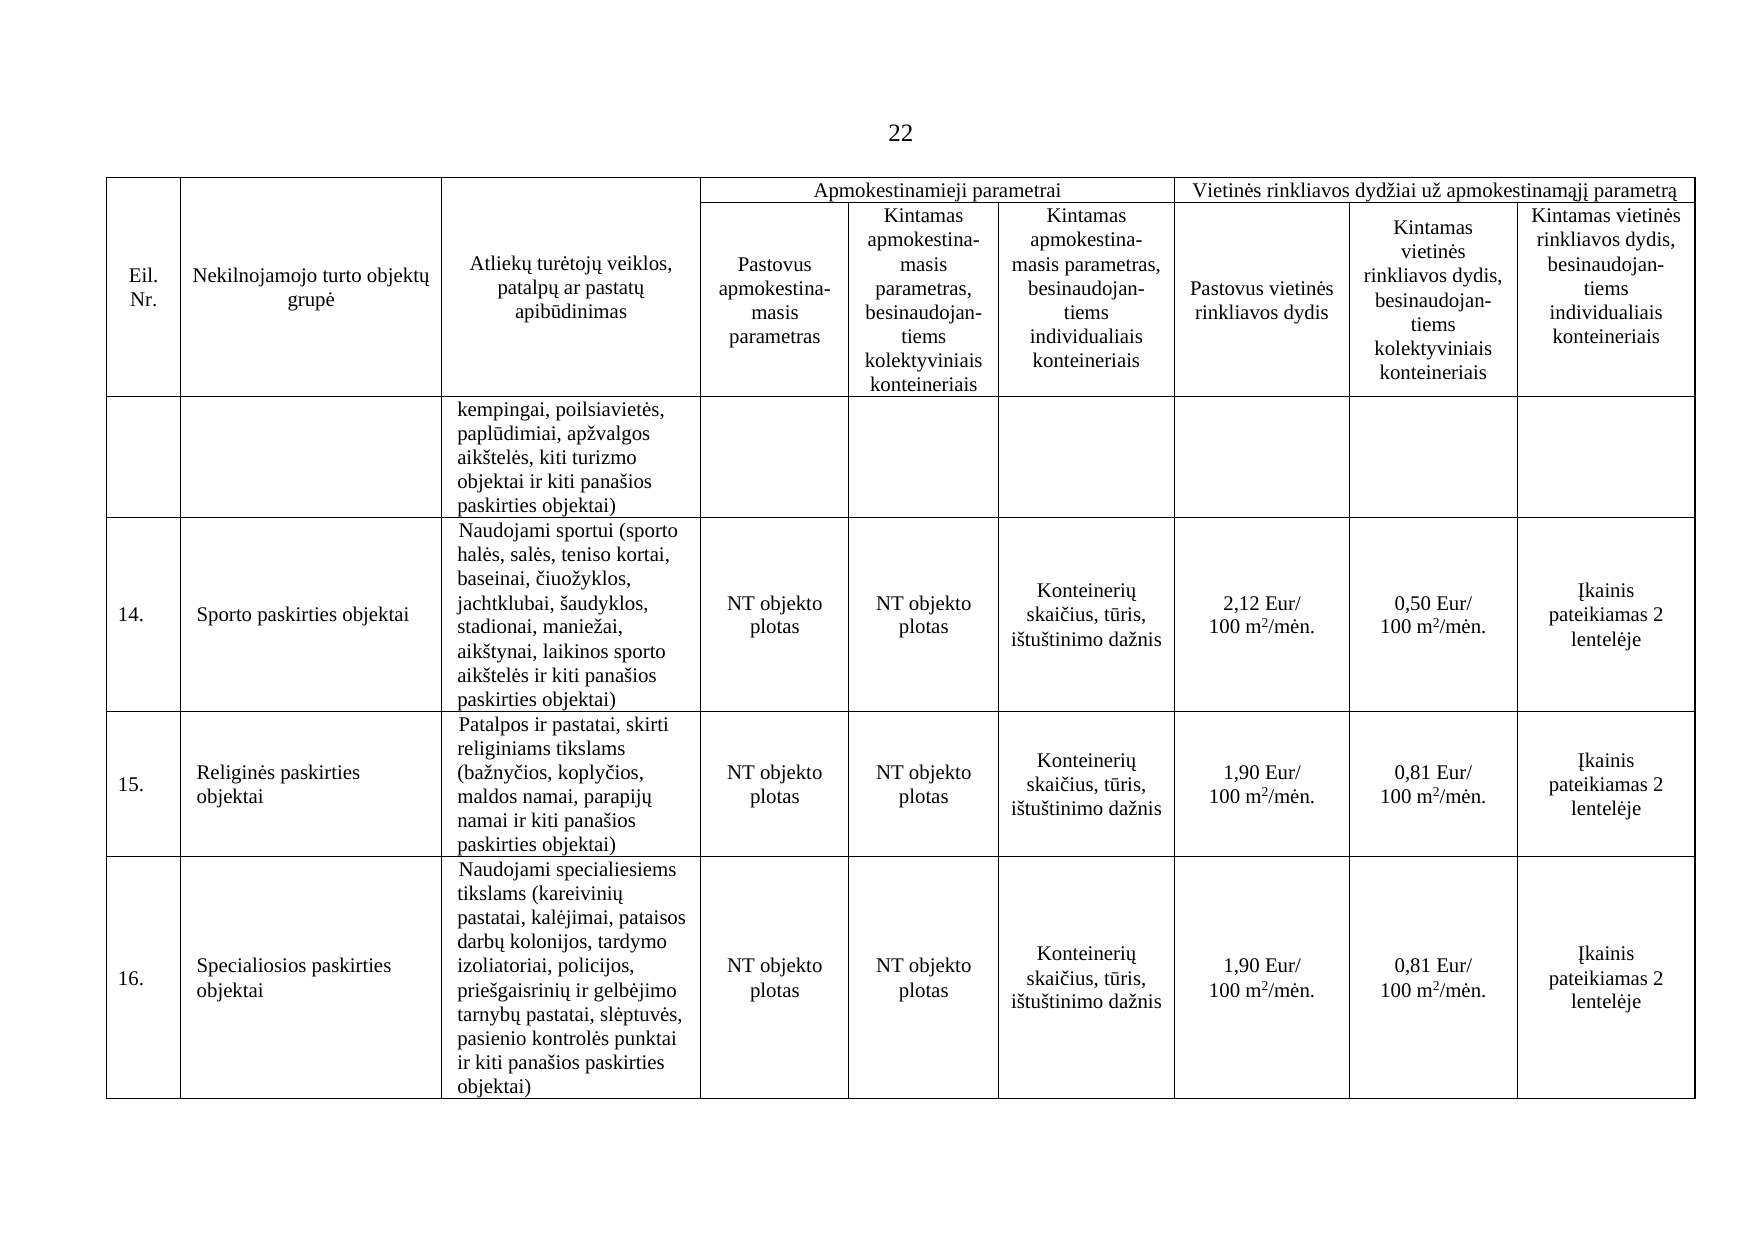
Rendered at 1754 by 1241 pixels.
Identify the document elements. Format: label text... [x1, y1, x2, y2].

table_cell Konteinerių skaičius, tūris, ištuštinimo dažnis [999, 857, 1174, 1098]
table_cell Kintamas apmokestina-masis parametras, besinaudojan-tiems individualiais konteineriais [999, 203, 1174, 396]
table_cell Kintamas vietinės rinkliavos dydis, besinaudojan-tiems kolektyviniais konteineriais [1350, 203, 1517, 396]
table_cell 0,81 Eur/ 100 m2/mėn. [1350, 857, 1517, 1098]
table_cell NT objekto plotas [701, 712, 848, 856]
table_header Apmokestinamieji parametrai [701, 178, 1174, 202]
table_cell NT objekto plotas [701, 518, 848, 711]
table_cell 1,90 Eur/ 100 m2/mėn. [1175, 857, 1349, 1098]
table_cell [1518, 397, 1694, 517]
table_cell Pastovus apmokestina-masis parametras [701, 203, 848, 396]
table_header Vietinės rinkliavos dydžiai už apmokestinamąjį parametrą [1175, 178, 1694, 202]
table_cell Įkainis pateikiamas 2 lentelėje [1518, 857, 1694, 1098]
table_cell 0,81 Eur/ 100 m2/mėn. [1350, 712, 1517, 856]
table_cell 14. [107, 518, 180, 711]
table_header Nekilnojamojo turto objektų grupė [181, 178, 441, 396]
table_cell Pastovus vietinės rinkliavos dydis [1175, 203, 1349, 396]
table_cell Specialiosios paskirties objektai [181, 857, 441, 1098]
table_cell Naudojami sportui (sporto halės, salės, teniso kortai, baseinai, čiuožyklos, jachtklubai, šaudyklos, stadionai, maniežai, aikštynai, laikinos sporto aikštelės ir kiti panašios paskirties objektai) [442, 518, 700, 711]
table_cell Įkainis pateikiamas 2 lentelėje [1518, 518, 1694, 711]
table_cell [181, 397, 441, 517]
table_cell Konteinerių skaičius, tūris, ištuštinimo dažnis [999, 518, 1174, 711]
table_cell 2,12 Eur/ 100 m2/mėn. [1175, 518, 1349, 711]
table_cell 1,90 Eur/ 100 m2/mėn. [1175, 712, 1349, 856]
table_cell [107, 397, 180, 517]
table_cell Naudojami specialiesiems tikslams (kareivinių pastatai, kalėjimai, pataisos darbų kolonijos, tardymo izoliatoriai, policijos, priešgaisrinių ir gelbėjimo tarnybų pastatai, slėptuvės, pasienio kontrolės punktai ir kiti panašios paskirties objektai) [442, 857, 700, 1098]
table_cell Patalpos ir pastatai, skirti religiniams tikslams (bažnyčios, koplyčios, maldos namai, parapijų namai ir kiti panašios paskirties objektai) [442, 712, 700, 856]
table_cell NT objekto plotas [849, 712, 998, 856]
table_cell Sporto paskirties objektai [181, 518, 441, 711]
table_cell [1350, 397, 1517, 517]
table_cell Kintamas apmokestina-masis parametras, besinaudojan-tiems kolektyviniais konteineriais [849, 203, 998, 396]
table_cell [999, 397, 1174, 517]
table_cell [849, 397, 998, 517]
table_cell NT objekto plotas [849, 857, 998, 1098]
table_cell [701, 397, 848, 517]
table_cell kempingai, poilsiavietės, paplūdimiai, apžvalgos aikštelės, kiti turizmo objektai ir kiti panašios paskirties objektai) [442, 397, 700, 517]
table_cell 15. [107, 712, 180, 856]
table_cell 0,50 Eur/ 100 m2/mėn. [1350, 518, 1517, 711]
table_cell Religinės paskirties objektai [181, 712, 441, 856]
table_cell 16. [107, 857, 180, 1098]
table_header Eil. Nr. [107, 178, 180, 396]
table_cell Konteinerių skaičius, tūris, ištuštinimo dažnis [999, 712, 1174, 856]
table_cell [1175, 397, 1349, 517]
table_cell Įkainis pateikiamas 2 lentelėje [1518, 712, 1694, 856]
table_cell NT objekto plotas [701, 857, 848, 1098]
table_cell Kintamas vietinės rinkliavos dydis, besinaudojan-tiems individualiais konteineriais [1518, 203, 1694, 396]
table_header Atliekų turėtojų veiklos, patalpų ar pastatų apibūdinimas [442, 178, 700, 396]
table_cell NT objekto plotas [849, 518, 998, 711]
